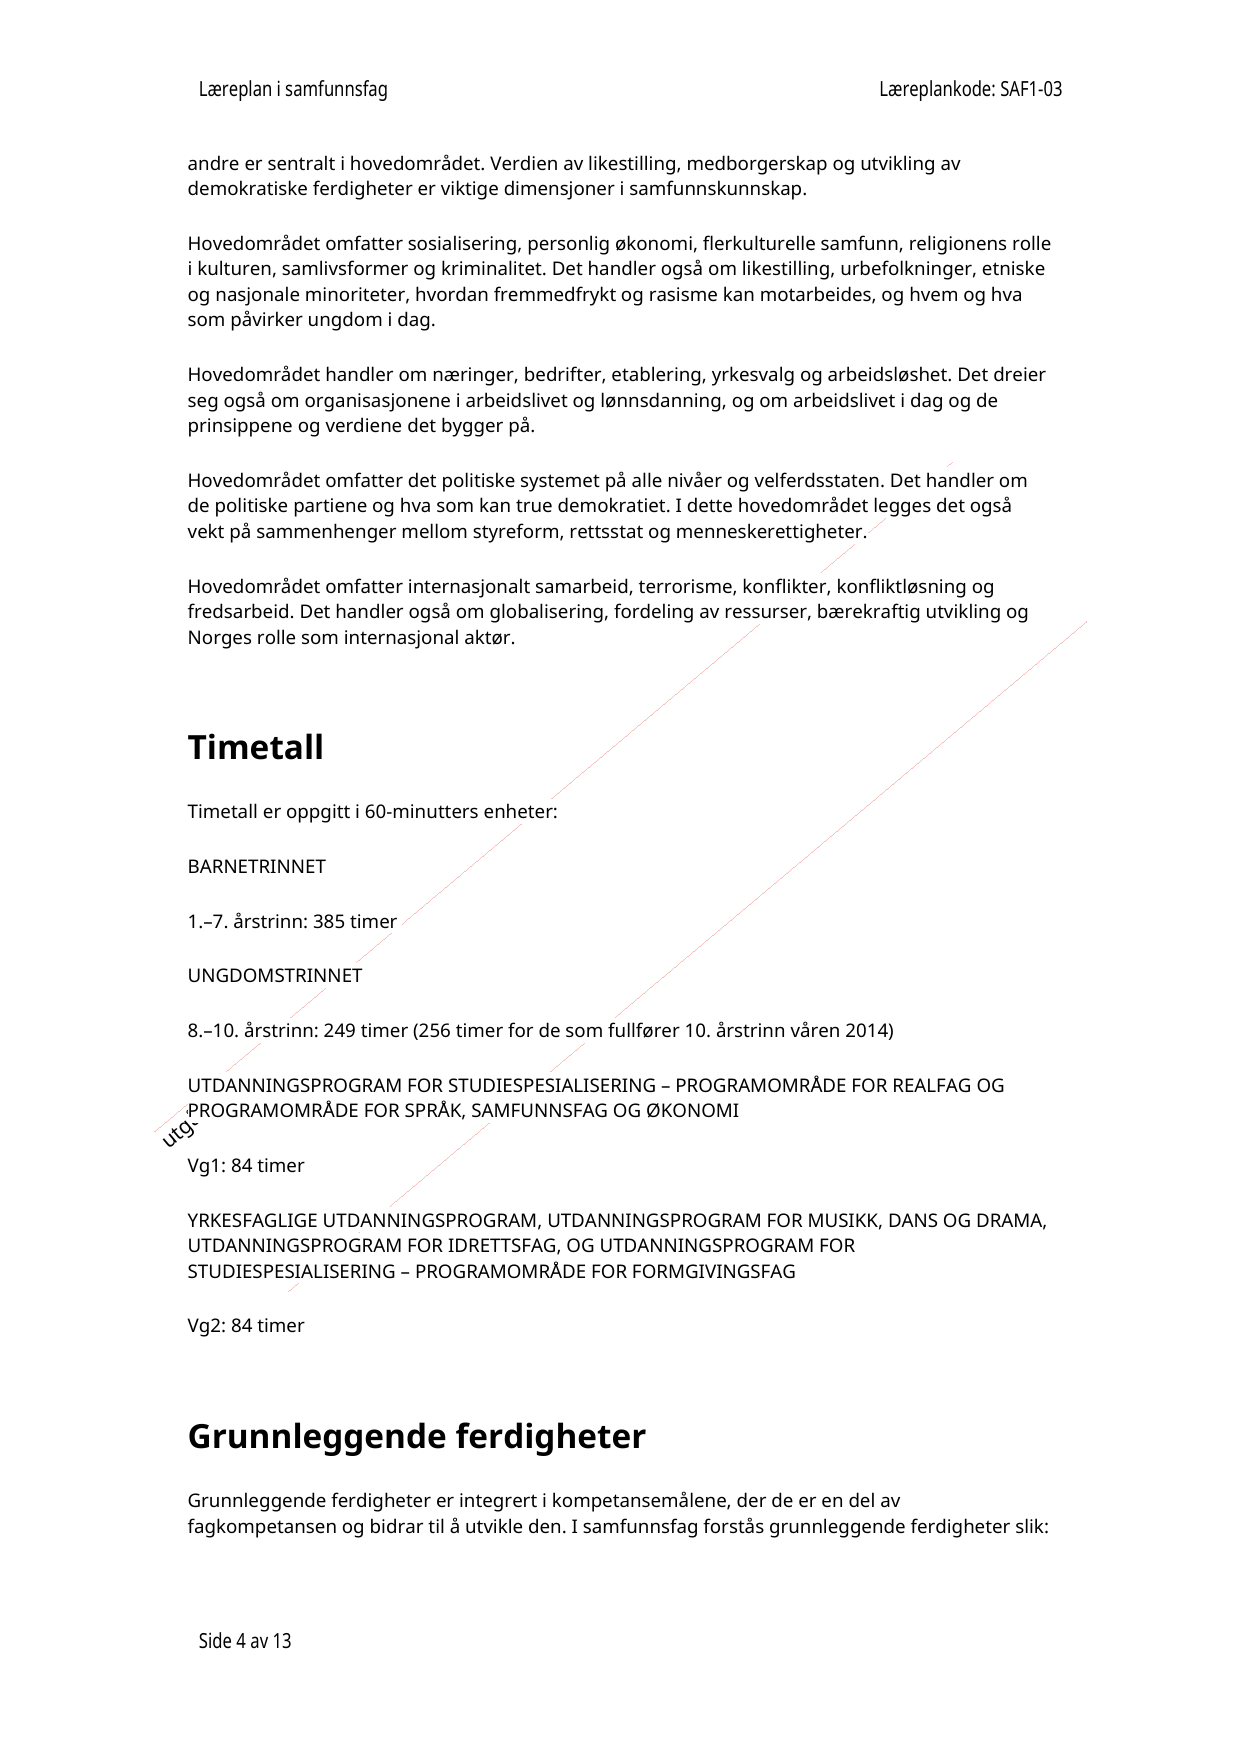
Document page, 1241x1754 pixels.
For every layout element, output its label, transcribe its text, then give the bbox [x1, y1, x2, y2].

text Hovedområdet omfatter emnene sosialisering, politikk, økonomi og kultur, og handler om samfølelse og motsetninger mellom mennesker i et samtidsperspektiv. Samspillet mellom kulturelle normer og samfunnsstyring på den ene siden og individuelle handlinger og valg på den andre er sentralt i hovedområdet. Verdien av likestilling, medborgerskap og utvikling av demokratiske ferdigheter er viktige dimensjoner i samfunnskunnskap. [807, 150, 1053, 201]
subtitle Timetall [913, 679, 1053, 769]
text BARNETRINNET [457, 853, 809, 879]
text Vg1: 84 timer [425, 1152, 1053, 1178]
text UTDANNINGSPROGRAM FOR STUDIESPESIALISERING – PROGRAMOMRÅDE FOR REALFAG OG PROGRAMOMRÅDE FOR SPRÅK, SAMFUNNSFAG OG ØKONOMI [739, 1072, 1053, 1123]
text Hovedområdet omfatter det politiske systemet på alle nivåer og velferdsstaten. Det handler om de politiske partiene og hva som kan true demokratiet. I dette hovedområdet legges det også vekt på sammenhenger mellom styreform, rettsstat og menneskerettigheter. [868, 467, 1053, 544]
text BARNETRINNET [782, 853, 1053, 879]
text Grunnleggende ferdigheter er integrert i kompetansemålene, der de er en del av fagkompetansen og bidrar til å utvikle den. I samfunnsfag forstås grunnleggende ferdigheter slik: [187, 1487, 1053, 1538]
text Hovedområdet omfatter internasjonalt samarbeid, terrorisme, konflikter, konfliktløsning og fredsarbeid. Det handler også om globalisering, fordeling av ressurser, bærekraftig utvikling og Norges rolle som internasjonal aktør. [516, 624, 758, 649]
text Timetall er oppgitt i 60-minutters enheter: [563, 799, 874, 824]
text BARNETRINNET [331, 853, 485, 879]
text Hovedområdet handler om næringer, bedrifter, etablering, yrkesvalg og arbeidsløshet. Det dreier seg også om organisasjonene i arbeidslivet og lønnsdanning, og om arbeidslivet i dag og de prinsippene og verdiene det bygger på. [187, 361, 1053, 438]
text 1.–7. årstrinn: 385 timer [402, 908, 744, 933]
subtitle Grunnleggende ferdigheter [187, 1367, 1053, 1458]
text 1.–7. årstrinn: 385 timer [717, 908, 1053, 933]
text Vg2: 84 timer [305, 1313, 1053, 1338]
subtitle Timetall [588, 679, 1017, 769]
text YRKESFAGLIGE UTDANNINGSPROGRAM, UTDANNINGSPROGRAM FOR MUSIKK, DANS OG DRAMA, UTDANNINGSPROGRAM FOR IDRETTSFAG, OG UTDANNINGSPROGRAM FOR STUDIESPESIALISERING – PROGRAMOMRÅDE FOR FORMGIVINGSFAG [360, 1207, 1053, 1283]
subtitle Timetall [333, 679, 692, 769]
text Vg1: 84 timer [309, 1152, 453, 1178]
text 8.–10. årstrinn: 249 timer (256 timer for de som fullfører 10. årstrinn våren 2014) [616, 1017, 1053, 1043]
text Timetall er oppgitt i 60-minutters enheter: [847, 799, 1053, 824]
text Hovedområdet omfatter sosialisering, personlig økonomi, flerkulturelle samfunn, religionens rolle i kulturen, samlivsformer og kriminalitet. Det handler også om likestilling, urbefolkninger, etniske og nasjonale minoriteter, hvordan fremmedfrykt og rasisme kan motarbeides, og hvem og hva som påvirker ungdom i dag. [436, 230, 1053, 332]
text Hovedområdet omfatter internasjonalt samarbeid, terrorisme, konflikter, konfliktløsning og fredsarbeid. Det handler også om globalisering, fordeling av ressurser, bærekraftig utvikling og Norges rolle som internasjonal aktør. [731, 573, 1053, 649]
text UNGDOMSTRINNET [652, 963, 1053, 988]
text UNGDOMSTRINNET [367, 963, 678, 988]
